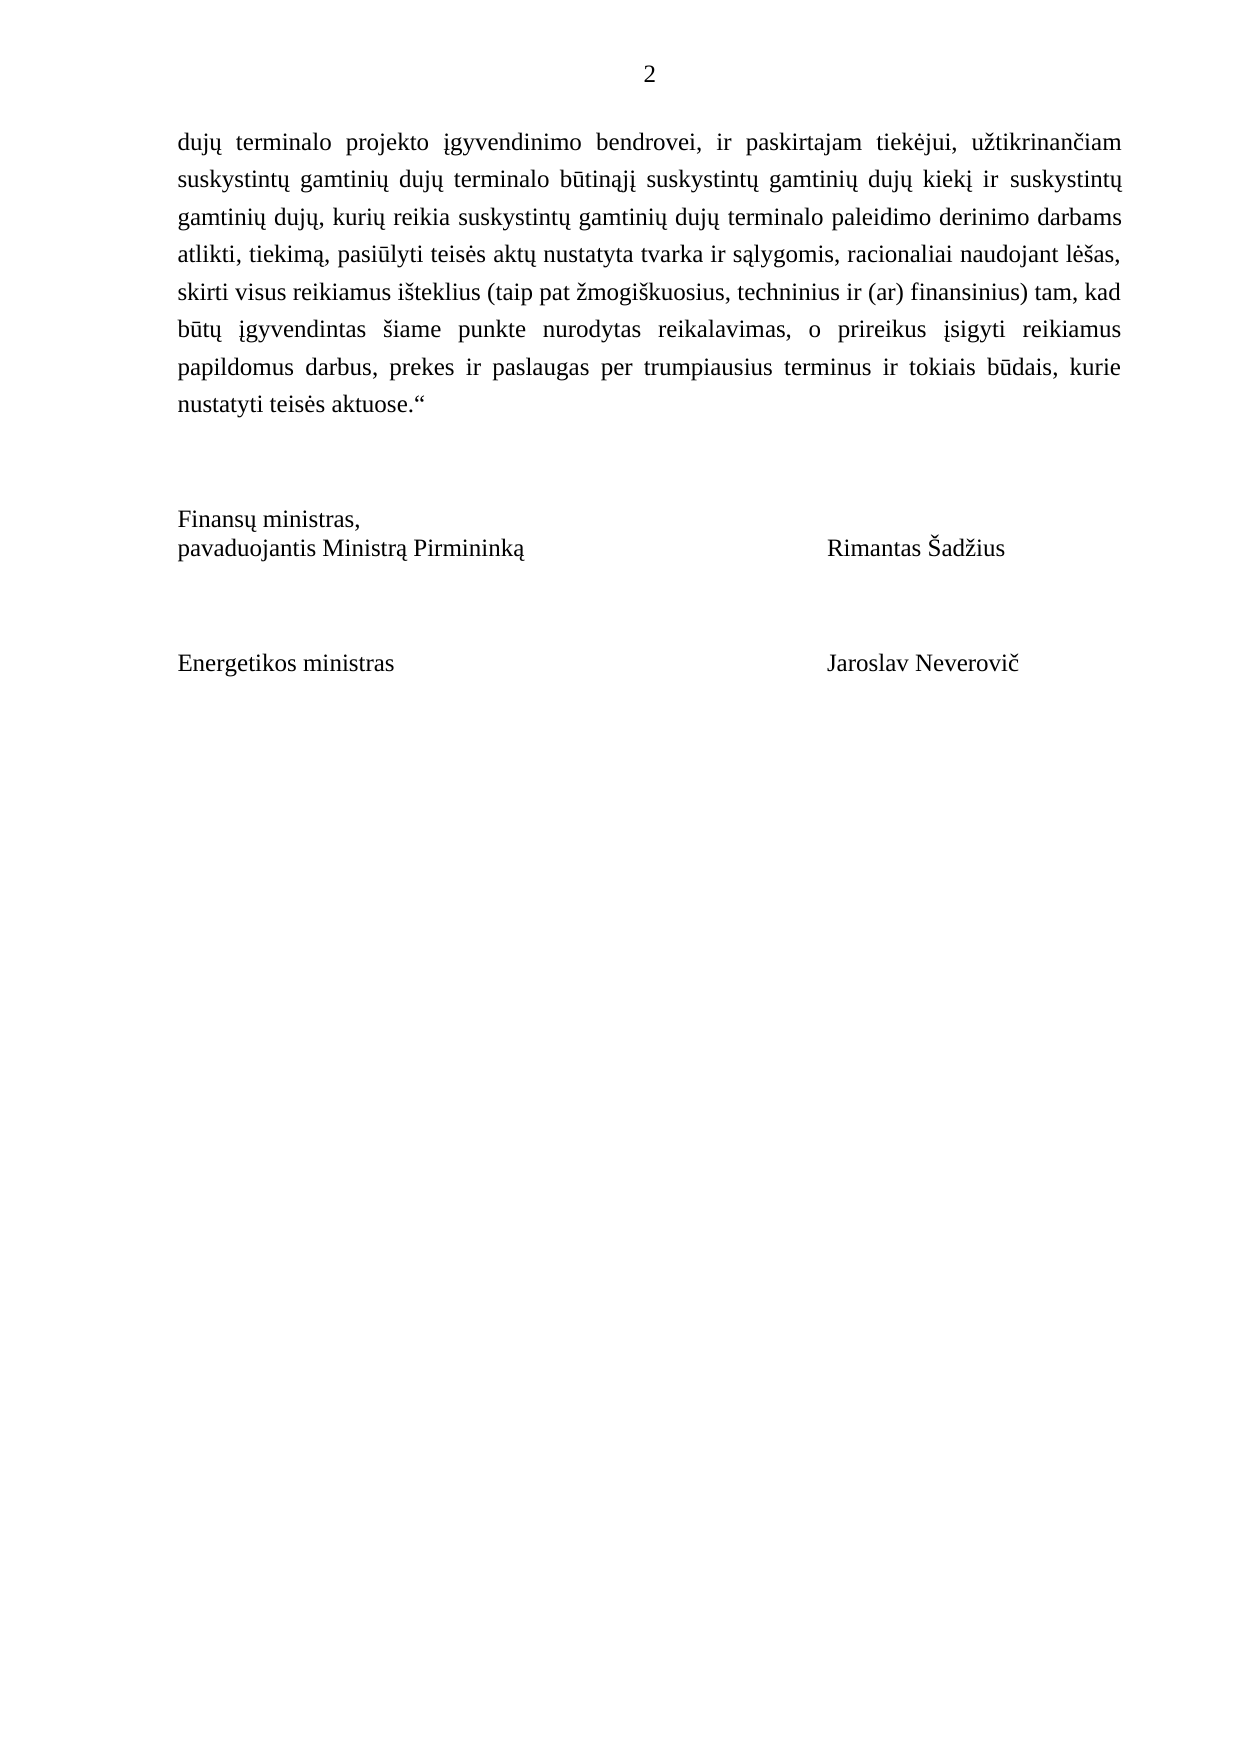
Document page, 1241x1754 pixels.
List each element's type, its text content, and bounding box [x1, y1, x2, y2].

text pavaduojantis Ministrą Pirmininką Rimantas Šadžius [177, 533, 1122, 562]
text Energetikos ministras Jaroslav Neverovič [177, 648, 1122, 677]
text Finansų ministras, [177, 504, 1122, 533]
text dujų terminalo projekto įgyvendinimo bendrovei, ir paskirtajam tiekėjui, užtikrinančiam suskystintų gamtinių dujų terminalo būtinąjį suskystintų gamtinių dujų kiekį ir suskystintų gamtinių dujų, kurių reikia suskystintų gamtinių dujų terminalo paleidimo derinimo darbams atlikti, tiekimą, pasiūlyti teisės aktų nustatyta tvarka ir sąlygomis, racionaliai naudojant lėšas, skirti visus reikiamus išteklius (taip pat žmogiškuosius, techninius ir (ar) finansinius) tam, kad būtų įgyvendintas šiame punkte nurodytas reikalavimas, o prireikus įsigyti reikiamus papildomus darbus, prekes ir paslaugas per trumpiausius terminus ir tokiais būdais, kurie nustatyti teisės aktuose.“ [177, 118, 1122, 418]
